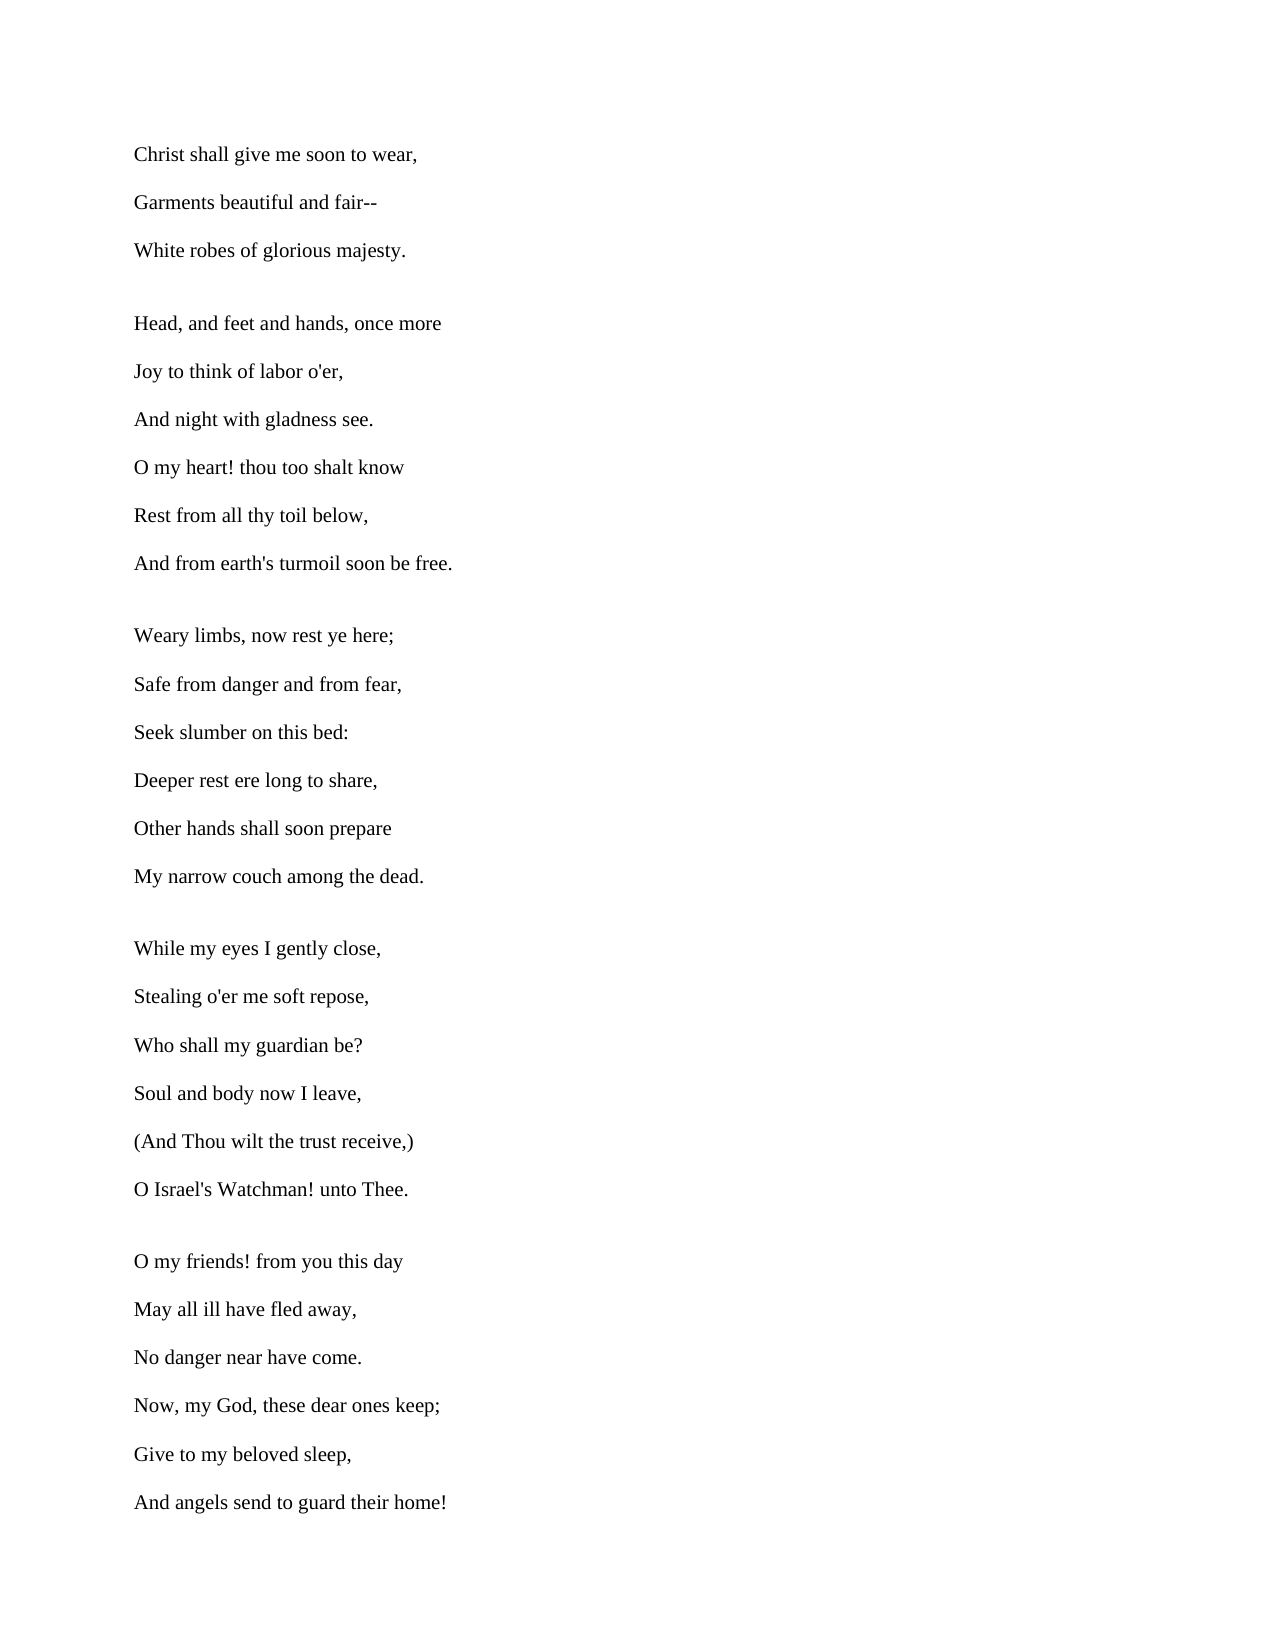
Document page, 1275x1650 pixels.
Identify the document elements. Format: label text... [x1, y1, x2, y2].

text While my eyes I gently close, [118, 936, 1157, 960]
text Give to my beloved sleep, [118, 1442, 1157, 1466]
text And from earth's turmoil soon be free. [118, 551, 1157, 575]
text And angels send to guard their home! [118, 1490, 1157, 1514]
text O Israel's Watchman! unto Thee. [118, 1177, 1157, 1201]
text Other hands shall soon prepare [118, 816, 1157, 840]
text Who shall my guardian be? [118, 1032, 1157, 1057]
text Head, and feet and hands, once more [118, 311, 1157, 335]
text Now, my God, these dear ones keep; [118, 1393, 1157, 1417]
text And night with gladness see. [118, 407, 1157, 431]
text Garments beautiful and fair-- [118, 190, 1157, 214]
text Stealing o'er me soft repose, [118, 984, 1157, 1008]
text Seek slumber on this bed: [118, 720, 1157, 744]
text O my friends! from you this day [118, 1249, 1157, 1273]
text May all ill have fled away, [118, 1297, 1157, 1321]
text Christ shall give me soon to wear, [118, 142, 1157, 166]
text Safe from danger and from fear, [118, 672, 1157, 696]
text Weary limbs, now rest ye here; [118, 623, 1157, 647]
text No danger near have come. [118, 1345, 1157, 1369]
text (And Thou wilt the trust receive,) [118, 1129, 1157, 1153]
text O my heart! thou too shalt know [118, 455, 1157, 479]
text My narrow couch among the dead. [118, 864, 1157, 888]
text Rest from all thy toil below, [118, 503, 1157, 527]
text Deeper rest ere long to share, [118, 768, 1157, 792]
text Soul and body now I leave, [118, 1081, 1157, 1105]
text Joy to think of labor o'er, [118, 359, 1157, 383]
text White robes of glorious majesty. [118, 238, 1157, 262]
